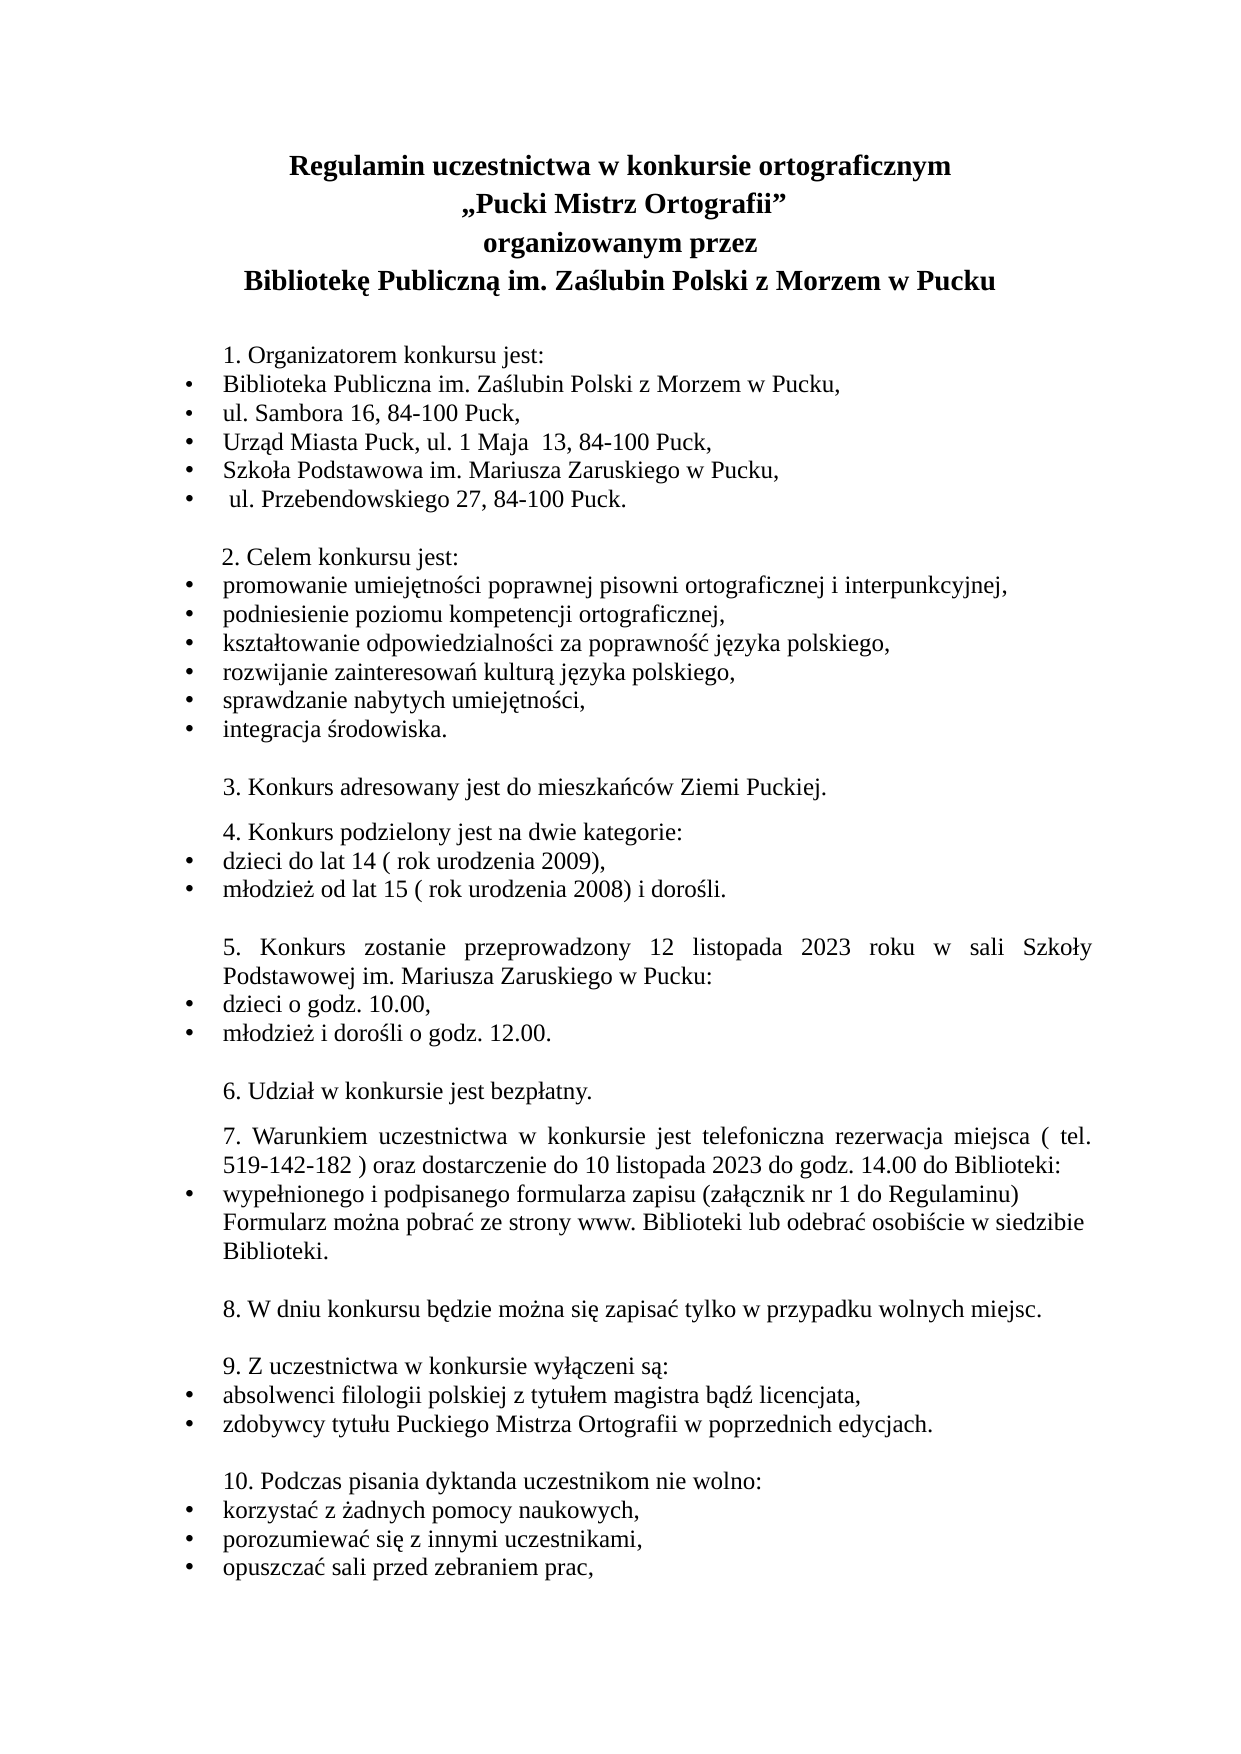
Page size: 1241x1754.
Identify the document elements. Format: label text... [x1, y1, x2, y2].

list 2. Celem konkursu jest: [148, 542, 1093, 570]
list 6. Udział w konkursie jest bezpłatny. [185, 1076, 1093, 1104]
text Biblioteki. [148, 1236, 1093, 1265]
list 10. Podczas pisania dyktanda uczestnikom nie wolno: [185, 1466, 1093, 1495]
list 1. Organizatorem konkursu jest: [223, 340, 1093, 369]
list Biblioteka Publiczna im. Zaślubin Polski z Morzem w Pucku, [185, 369, 1093, 398]
list młodzież od lat 15 ( rok urodzenia 2008) i dorośli. [185, 874, 1093, 903]
list dzieci o godz. 10.00, [185, 989, 1093, 1018]
list promowanie umiejętności poprawnej pisowni ortograficznej i interpunkcyjnej, [185, 570, 1093, 599]
list 5. Konkurs zostanie przeprowadzony 12 listopada 2023 roku w sali Szkoły Podstawowej im. Mariusza Zaruskiego w Pucku: [185, 932, 1093, 989]
list 3. Konkurs adresowany jest do mieszkańców Ziemi Puckiej. [185, 772, 1093, 800]
list ul. Sambora 16, 84-100 Puck, [185, 398, 1093, 427]
list porozumiewać się z innymi uczestnikami, [185, 1524, 1093, 1552]
list 7. Warunkiem uczestnictwa w konkursie jest telefoniczna rezerwacja miejsca ( tel. 519-142-182 ) oraz dostarczenie do 10 listopada 2023 do godz. 14.00 do Biblioteki: [185, 1121, 1093, 1179]
list sprawdzanie nabytych umiejętności, [185, 685, 1093, 714]
text Formularz można pobrać ze strony www. Biblioteki lub odebrać osobiście w siedzibie [148, 1207, 1093, 1236]
list zdobywcy tytułu Puckiego Mistrza Ortografii w poprzednich edycjach. [185, 1409, 1093, 1437]
list rozwijanie zainteresowań kulturą języka polskiego, [185, 657, 1093, 685]
list kształtowanie odpowiedzialności za poprawność języka polskiego, [185, 628, 1093, 657]
list 9. Z uczestnictwa w konkursie wyłączeni są: [185, 1351, 1093, 1380]
list dzieci do lat 14 ( rok urodzenia 2009), [185, 846, 1093, 874]
list Urząd Miasta Puck, ul. 1 Maja 13, 84-100 Puck, [185, 427, 1093, 455]
list ul. Przebendowskiego 27, 84-100 Puck. [185, 484, 1093, 513]
list podniesienie poziomu kompetencji ortograficznej, [185, 599, 1093, 628]
text Bibliotekę Publiczną im. Zaślubin Polski z Morzem w Pucku [148, 263, 1093, 297]
list integracja środowiska. [185, 714, 1093, 743]
list korzystać z żadnych pomocy naukowych, [185, 1495, 1093, 1524]
text „Pucki Mistrz Ortografii” [148, 186, 1093, 220]
text organizowanym przez [148, 225, 1093, 258]
list wypełnionego i podpisanego formularza zapisu (załącznik nr 1 do Regulaminu) [185, 1179, 1093, 1207]
list opuszczać sali przed zebraniem prac, [185, 1552, 1093, 1581]
text Regulamin uczestnictwa w konkursie ortograficznym [148, 148, 1093, 181]
list Szkoła Podstawowa im. Mariusza Zaruskiego w Pucku, [185, 455, 1093, 484]
list 8. W dniu konkursu będzie można się zapisać tylko w przypadku wolnych miejsc. [185, 1294, 1093, 1322]
list absolwenci filologii polskiej z tytułem magistra bądź licencjata, [185, 1380, 1093, 1409]
list młodzież i dorośli o godz. 12.00. [185, 1018, 1093, 1047]
list 4. Konkurs podzielony jest na dwie kategorie: [185, 817, 1093, 846]
